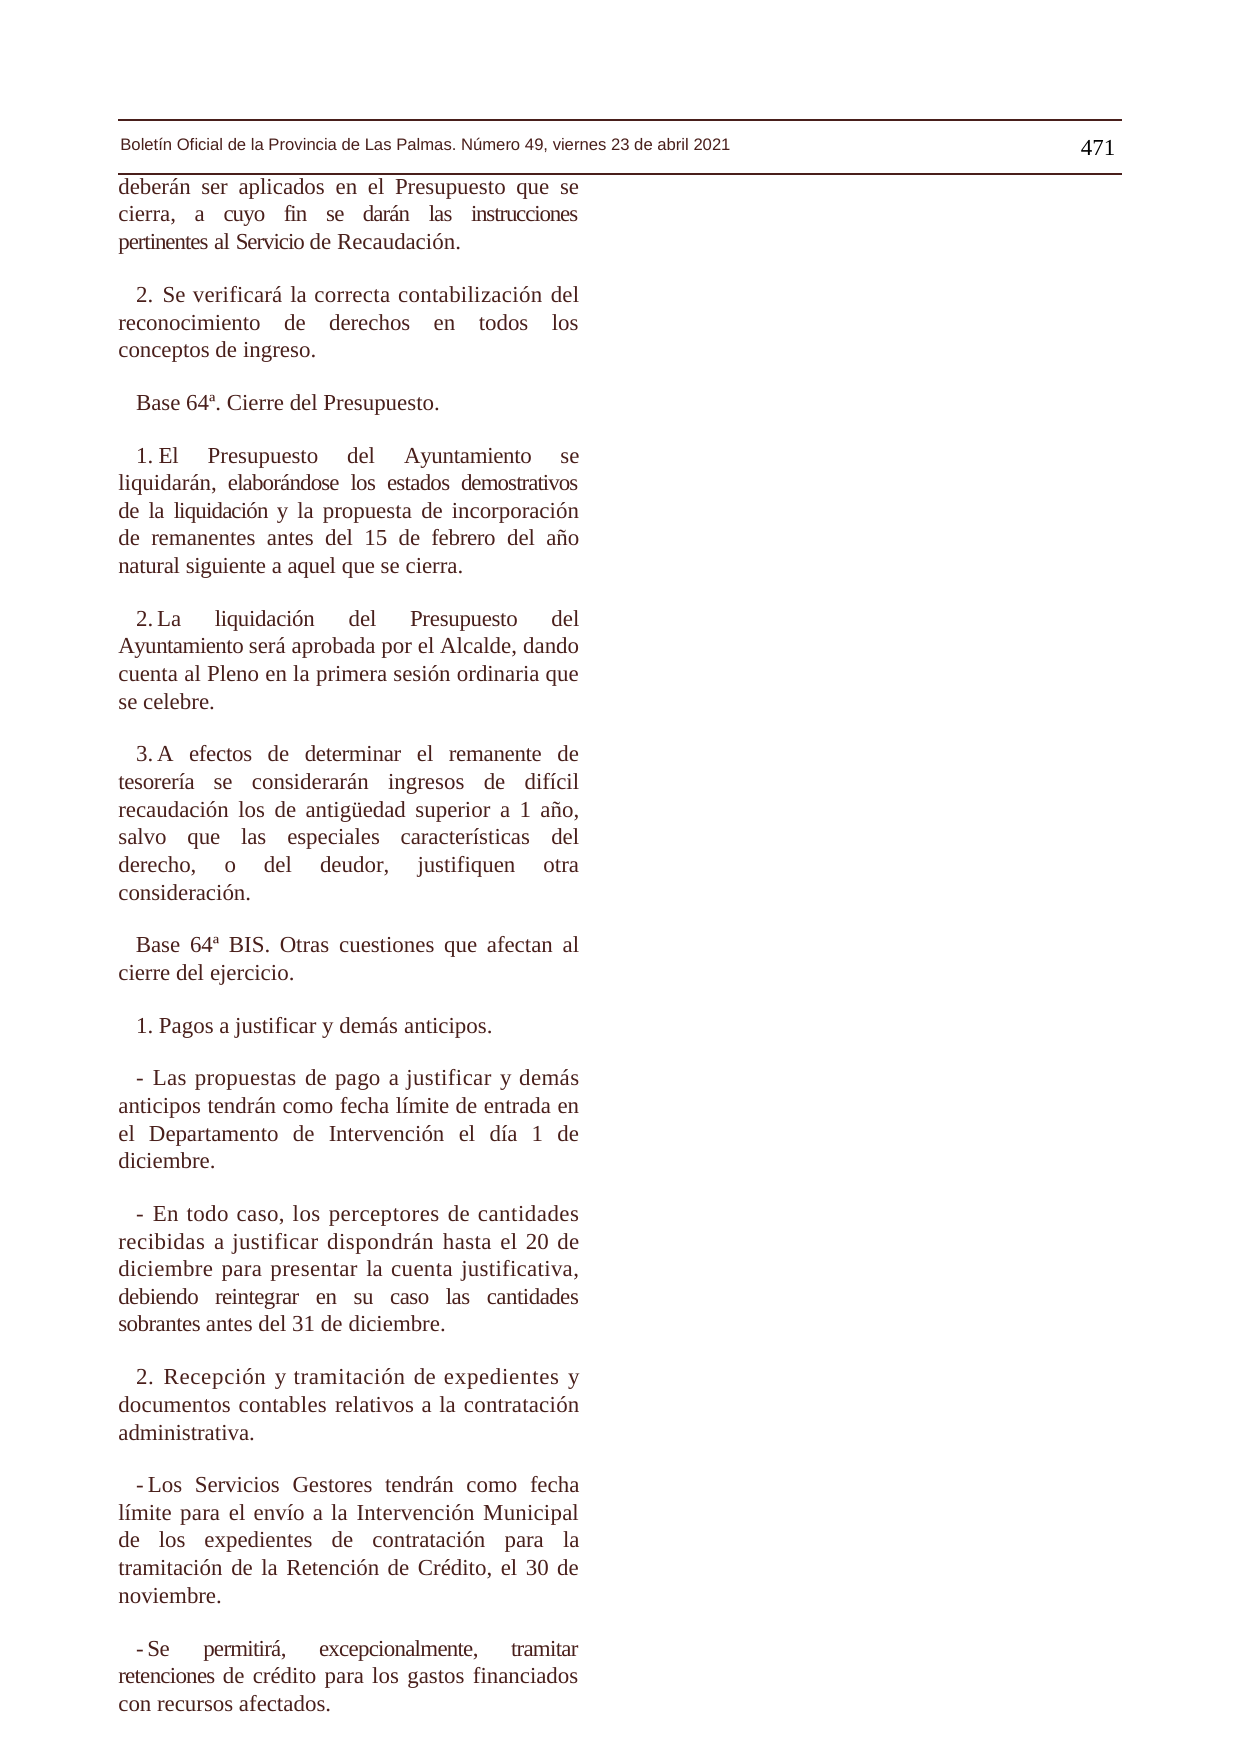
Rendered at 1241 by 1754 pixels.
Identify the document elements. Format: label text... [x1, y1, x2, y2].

list Los Servicios Gestores tendrán como fecha límite para el envío a la Intervención Municipal de los expedientes de contratación para la tramitación de la Retención de Crédito, el 30 de noviembre. [118, 1471, 579, 1608]
list Pagos a justificar y demás anticipos. [118, 1012, 591, 1038]
text deberán ser aplicados en el Presupuesto que se cierra, a cuyo fin se darán las instrucciones pertinentes al Servicio de Recaudación. [118, 173, 579, 254]
list A efectos de determinar el remanente de tesorería se considerarán ingresos de difícil recaudación los de antigüedad superior a 1 año, salvo que las especiales características del derecho, o del deudor, justifiquen otra consideración. [118, 741, 579, 905]
text Base 64ª BIS. Otras cuestiones que afectan al cierre del ejercicio. [118, 931, 579, 985]
list Se permitirá, excepcionalmente, tramitar retenciones de crédito para los gastos financiados con recursos afectados. [118, 1634, 579, 1716]
list La liquidación del Presupuesto del Ayuntamiento será aprobada por el Alcalde, dando cuenta al Pleno en la primera sesión ordinaria que se celebre. [118, 605, 579, 714]
list El Presupuesto del Ayuntamiento se liquidarán, elaborándose los estados demostrativos de la liquidación y la propuesta de incorporación de remanentes antes del 15 de febrero del año natural siguiente a aquel que se cierra. [118, 442, 579, 578]
list Recepción y tramitación de expedientes y documentos contables relativos a la contratación administrativa. [118, 1363, 579, 1445]
list En todo caso, los perceptores de cantidades recibidas a justificar dispondrán hasta el 20 de diciembre para presentar la cuenta justificativa, debiendo reintegrar en su caso las cantidades sobrantes antes del 31 de diciembre. [118, 1200, 579, 1337]
text Base 64ª. Cierre del Presupuesto. [136, 389, 591, 415]
list Se verificará la correcta contabilización del reconocimiento de derechos en todos los conceptos de ingreso. [118, 281, 579, 362]
list Las propuestas de pago a justificar y demás anticipos tendrán como fecha límite de entrada en el Departamento de Intervención el día 1 de diciembre. [118, 1064, 579, 1174]
